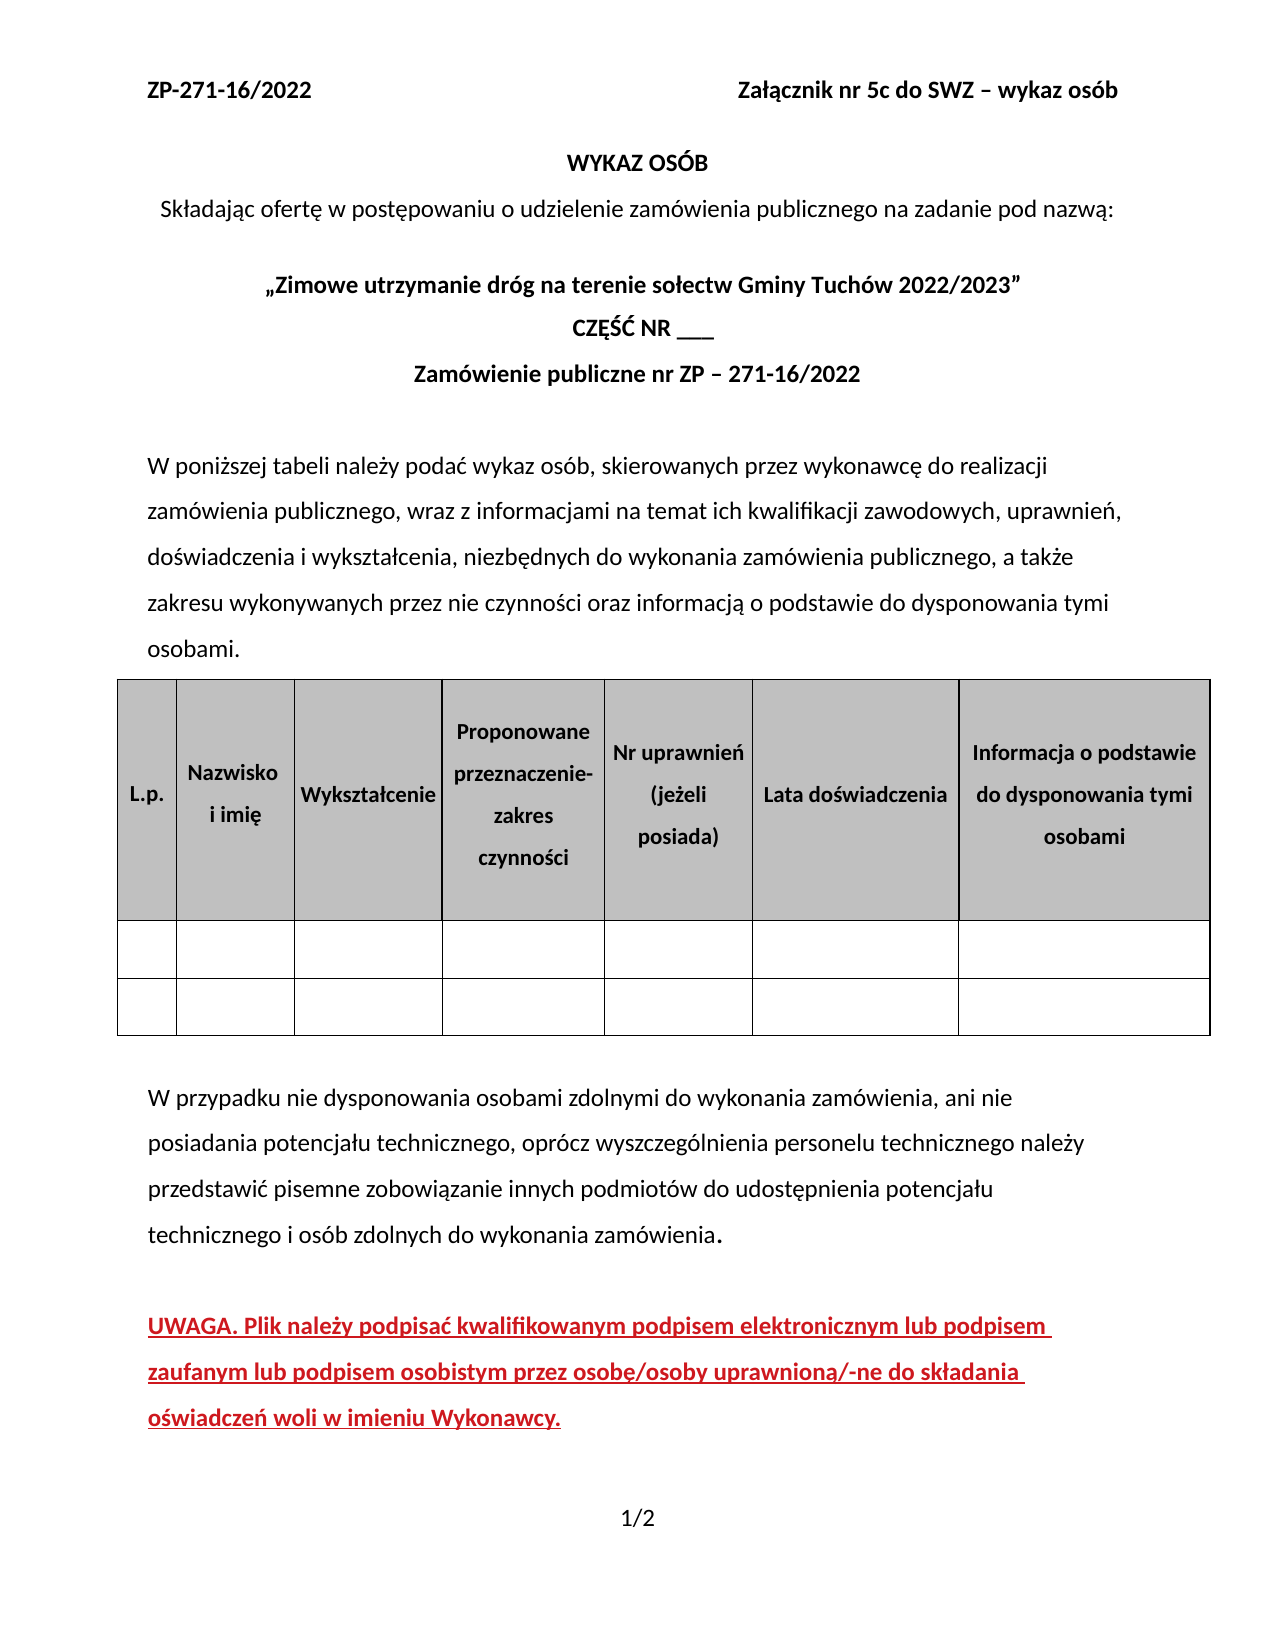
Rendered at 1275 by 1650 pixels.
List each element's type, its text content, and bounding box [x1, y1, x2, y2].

text W poniższej tabeli należy podać wykaz osób, skierowanych przez wykonawcę do realizacji zamówienia publicznego, wraz z informacjami na temat ich kwalifikacji zawodowych, uprawnień, doświadczenia i wykształcenia, niezbędnych do wykonania zamówienia publicznego, a także zakresu wykonywanych przez nie czynności oraz informacją o podstawie do dysponowania tymi osobami. [147, 450, 1127, 663]
table_cell [295, 921, 442, 978]
table_header Wykształcenie [295, 680, 441, 920]
text „Zimowe utrzymanie dróg na terenie sołectw Gminy Tuchów 2022/2023” [159, 239, 1127, 300]
table_cell [295, 979, 442, 1035]
table_header Nazwisko i imię [177, 680, 294, 920]
table_cell [605, 979, 752, 1035]
table_cell [753, 979, 958, 1035]
table_header Proponowane przeznaczenie- zakres czynności [443, 680, 604, 920]
table_cell [959, 921, 1209, 978]
table_header Lata doświadczenia [753, 680, 958, 920]
table_header L.p. [118, 680, 176, 920]
text CZĘŚĆ NR ___ [159, 313, 1127, 343]
table_cell [118, 979, 176, 1035]
table_cell [605, 921, 752, 978]
table_header Informacja o podstawie do dysponowania tymi osobami [960, 680, 1209, 920]
text W przypadku nie dysponowania osobami zdolnymi do wykonania zamówienia, ani nie posiadania potencjału technicznego, oprócz wyszczególnienia personelu technicznego należy przedstawić pisemne zobowiązanie innych podmiotów do udostępnienia potencjału technicznego i osób zdolnych do wykonania zamówienia. [148, 1082, 1127, 1249]
table_cell [177, 979, 294, 1035]
text UWAGA. Plik należy podpisać kwalifikowanym podpisem elektronicznym lub podpisem zaufanym lub podpisem osobistym przez osobę/osoby uprawnioną/-ne do składania oświadczeń woli w imieniu Wykonawcy. [148, 1310, 1127, 1432]
text Zamówienie publiczne nr ZP – 271-16/2022 [148, 358, 1127, 389]
table_cell [118, 921, 176, 978]
table_cell [443, 979, 604, 1035]
table_cell [959, 979, 1209, 1035]
table_cell [177, 921, 294, 978]
text Składając ofertę w postępowaniu o udzielenie zamówienia publicznego na zadanie pod nazwą: [148, 193, 1127, 224]
table_cell [443, 921, 604, 978]
text WYKAZ OSÓB [148, 148, 1127, 178]
table_header Nr uprawnień (jeżeli posiada) [605, 680, 752, 920]
table_cell [753, 921, 958, 978]
